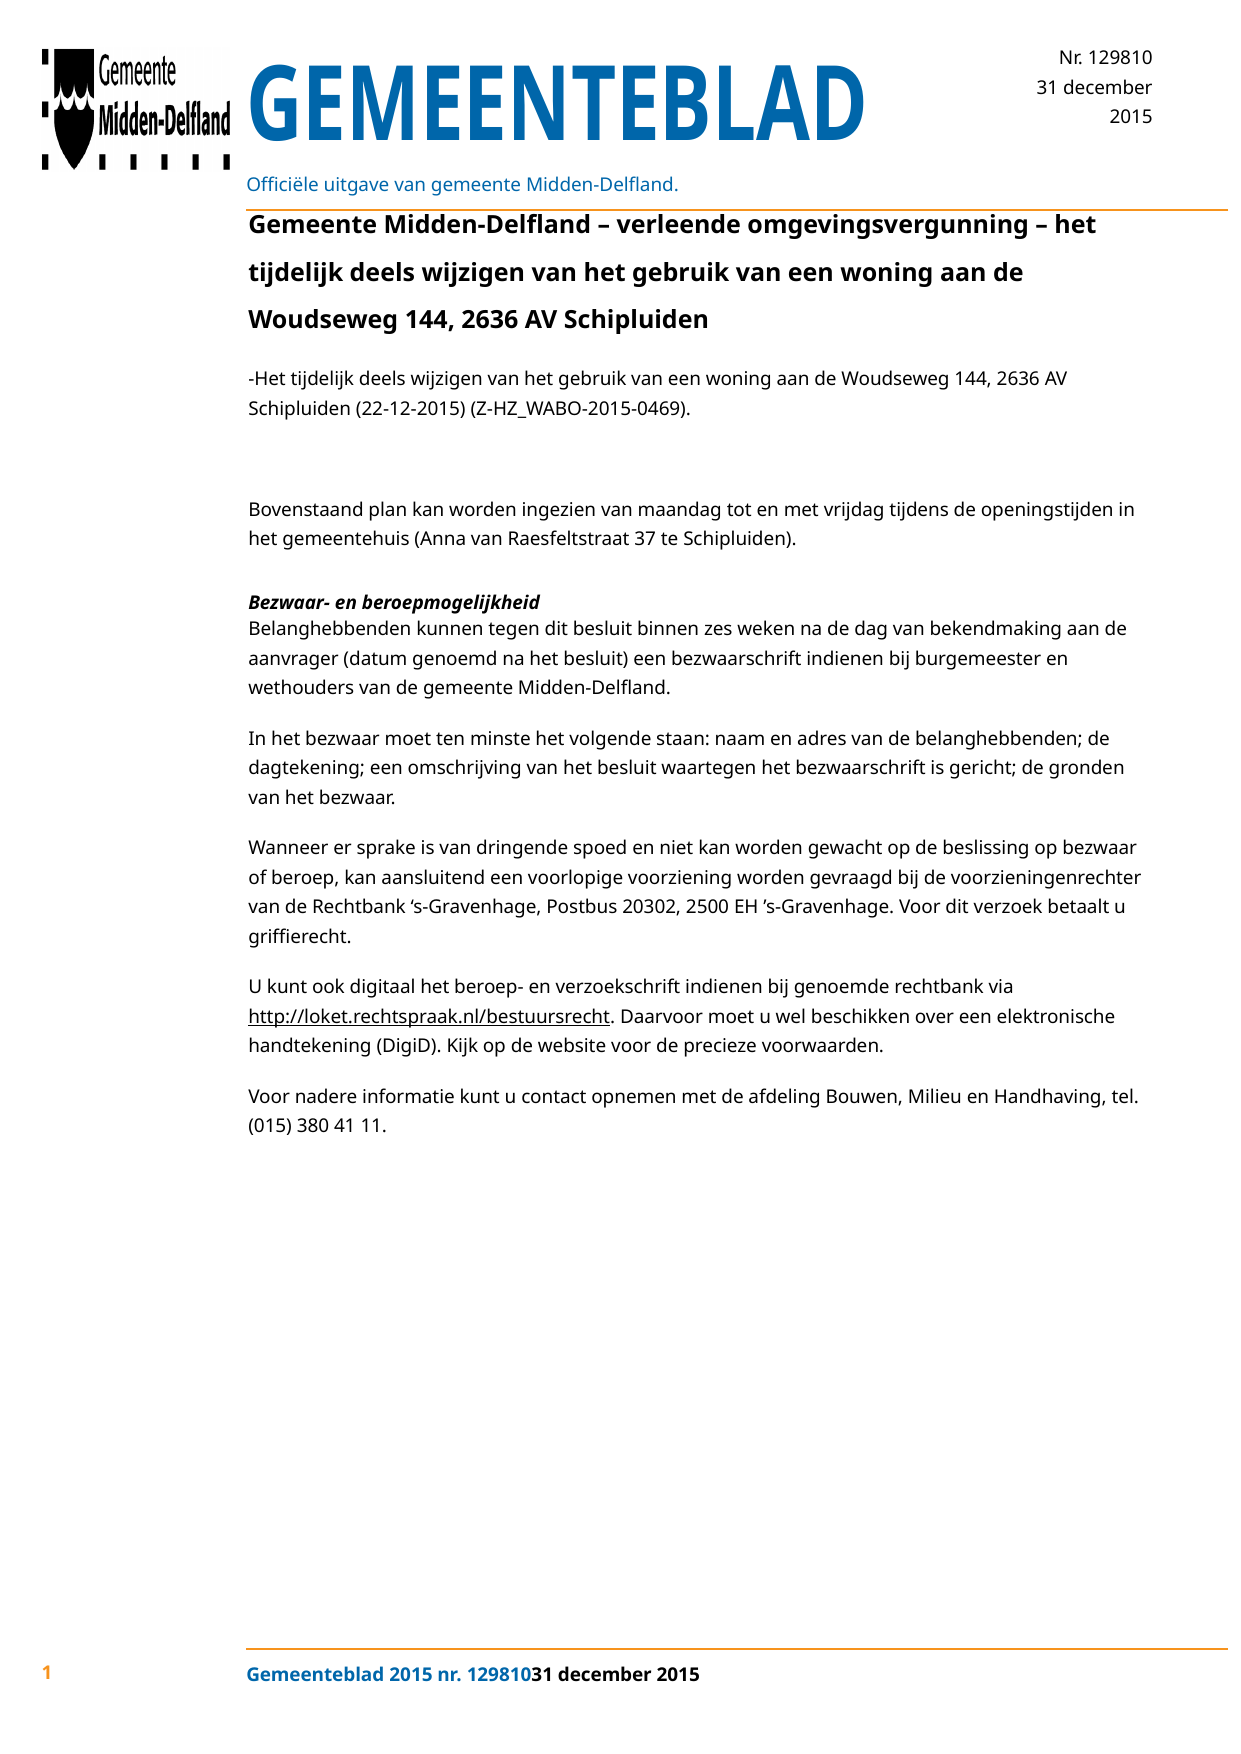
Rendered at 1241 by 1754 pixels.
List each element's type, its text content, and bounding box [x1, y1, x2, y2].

text Voor nadere informatie kunt u contact opnemen met de afdeling Bouwen, Milieu en Handhaving, tel. (015) 380 41 11. [248, 1083, 1152, 1138]
text In het bezwaar moet ten minste het volgende staan: naam en adres van de belanghebbenden; de dagtekening; een omschrijving van het besluit waartegen het bezwaarschrift is gericht; de gronden van het bezwaar. [248, 725, 1152, 810]
text -Het tijdelijk deels wijzigen van het gebruik van een woning aan de Woudseweg 144, 2636 AV Schipluiden (22-12-2015) (Z-HZ_WABO-2015-0469). [248, 366, 1152, 421]
picture [41, 47, 231, 172]
text Bovenstaand plan kan worden ingezien van maandag tot en met vrijdag tijdens de openingstijden in het gemeentehuis (Anna van Raesfeltstraat 37 te Schipluiden). [248, 496, 1152, 551]
text U kunt ook digitaal het beroep- en verzoekschrift indienen bij genoemde rechtbank via http://loket.rechtspraak.nl/bestuursrecht. Daarvoor moet u wel beschikken over een elektronische handtekening (DigiD). Kijk op de website voor de precieze voorwaarden. [248, 973, 1152, 1058]
text Gemeente Midden-Delfland – verleende omgevingsvergunning – het tijdelijk deels wijzigen van het gebruik van een woning aan de Woudseweg 144, 2636 AV Schipluiden [248, 211, 1152, 336]
text Bezwaar- en beroepmogelijkheid [248, 589, 1152, 615]
text Wanneer er sprake is van dringende spoed en niet kan worden gewacht op de beslissing op bezwaar of beroep, kan aansluitend een voorlopige voorziening worden gevraagd bij de voorzieningenrechter van de Rechtbank ‘s-Gravenhage, Postbus 20302, 2500 EH ’s-Gravenhage. Voor dit verzoek betaalt u griffierecht. [248, 834, 1152, 949]
text Belanghebbenden kunnen tegen dit besluit binnen zes weken na de dag van bekendmaking aan de aanvrager (datum genoemd na het besluit) een bezwaarschrift indienen bij burgemeester en wethouders van de gemeente Midden-Delfland. [248, 615, 1152, 700]
